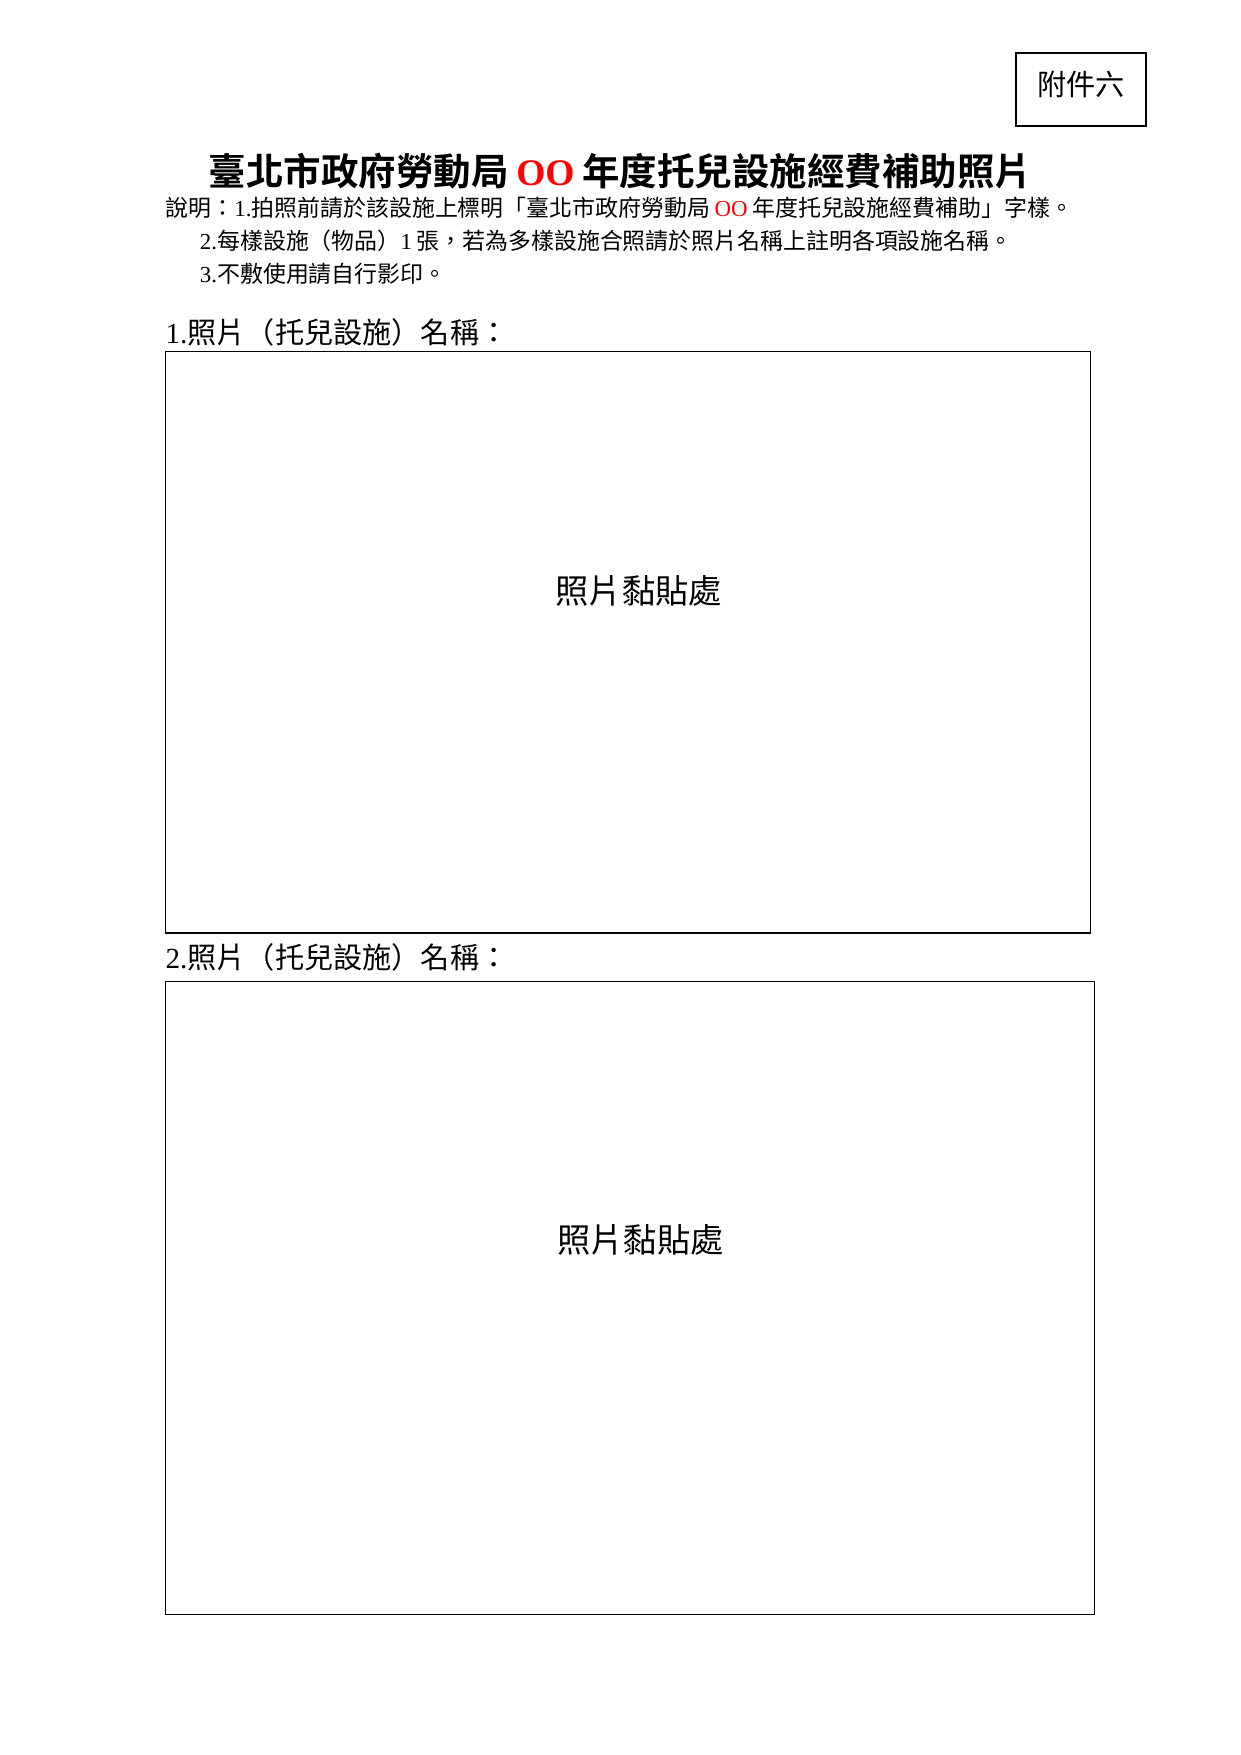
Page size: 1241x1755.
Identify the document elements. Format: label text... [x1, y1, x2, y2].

text 2.每樣設施（物品）1張，若為多樣設施合照請於照片名稱上註明各項設施名稱。 [165, 223, 1075, 256]
text 臺北市政府勞動局OO年度托兒設施經費補助照片 [165, 127, 1075, 189]
text 1.照片（托兒設施）名稱： [165, 289, 1075, 351]
text [1017, 54, 1145, 125]
text 說明：1.拍照前請於該設施上標明「臺北市政府勞動局OO年度托兒設施經費補助」字樣。 [165, 189, 1075, 223]
text 2.照片（托兒設施）名稱： [165, 934, 1075, 977]
text 3.不敷使用請自行影印。 [165, 256, 1075, 289]
text 附件六 [1032, 61, 1130, 103]
